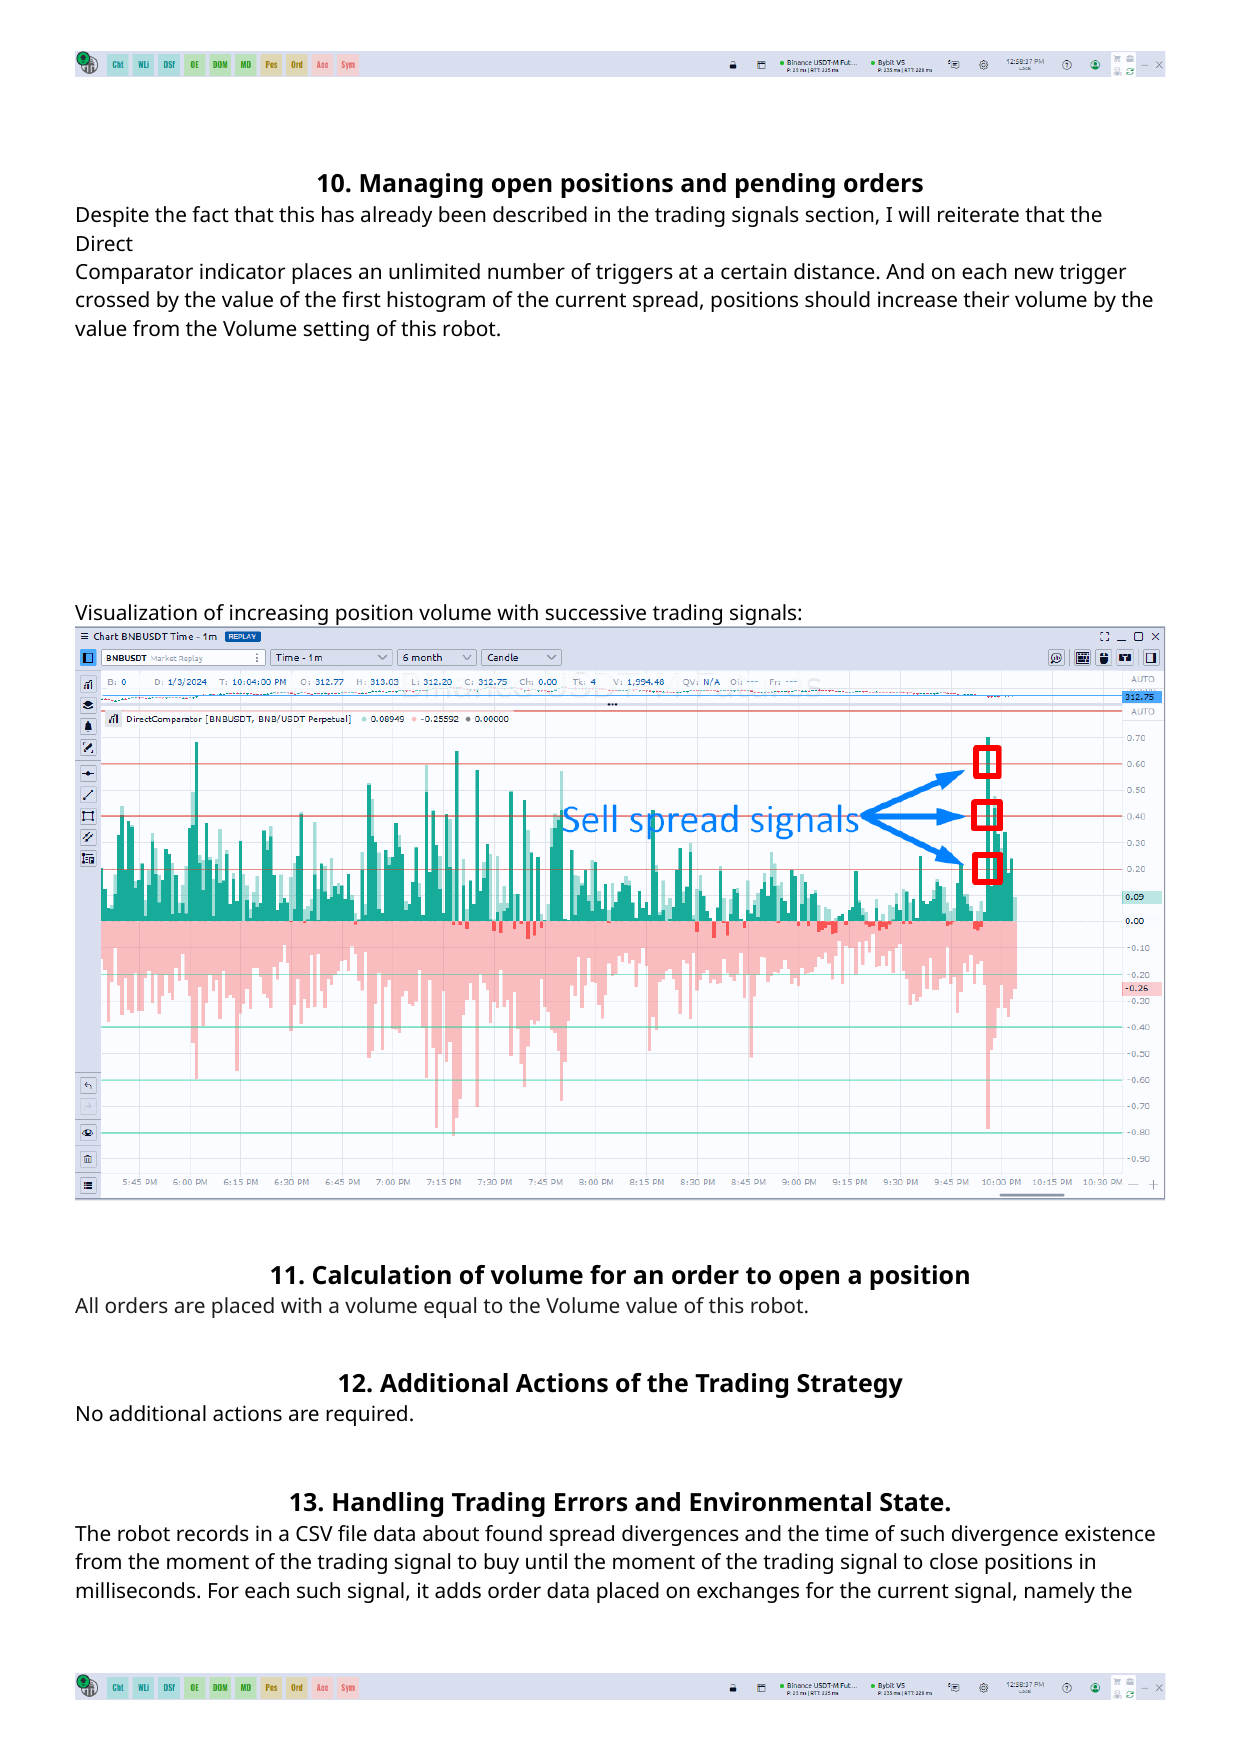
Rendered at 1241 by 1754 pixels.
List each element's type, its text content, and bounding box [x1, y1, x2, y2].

text The robot records in a CSV file data about found spread divergences and the time of such divergence existence [75, 1519, 1166, 1547]
text crossed by the value of the first histogram of the current spread, positions should increase their volume by the [75, 286, 1166, 314]
text 12. Additional Actions of the Trading Strategy [75, 1366, 1166, 1399]
text 11. Calculation of volume for an order to open a position [75, 1258, 1166, 1292]
text milliseconds. For each such signal, it adds order data placed on exchanges for the current signal, namely the [75, 1576, 1166, 1604]
text from the moment of the trading signal to buy until the moment of the trading signal to close positions in [75, 1547, 1166, 1576]
text Despite the fact that this has already been described in the trading signals section, I will reiterate that the Direct [75, 200, 1166, 257]
text Comparator indicator places an unlimited number of triggers at a certain distance. And on each new trigger [75, 257, 1166, 286]
text 10. Managing open positions and pending orders [75, 166, 1166, 200]
text value from the Volume setting of this robot. [75, 314, 1166, 342]
text No additional actions are required. [75, 1399, 1166, 1428]
text Visualization of increasing position volume with successive trading signals: [75, 598, 1166, 626]
text All orders are placed with a volume equal to the Volume value of this robot. [75, 1292, 1166, 1320]
picture [75, 51, 1166, 77]
picture [75, 626, 1166, 1201]
text 13. Handling Trading Errors and Environmental State. [75, 1485, 1166, 1519]
picture [75, 1673, 1166, 1700]
